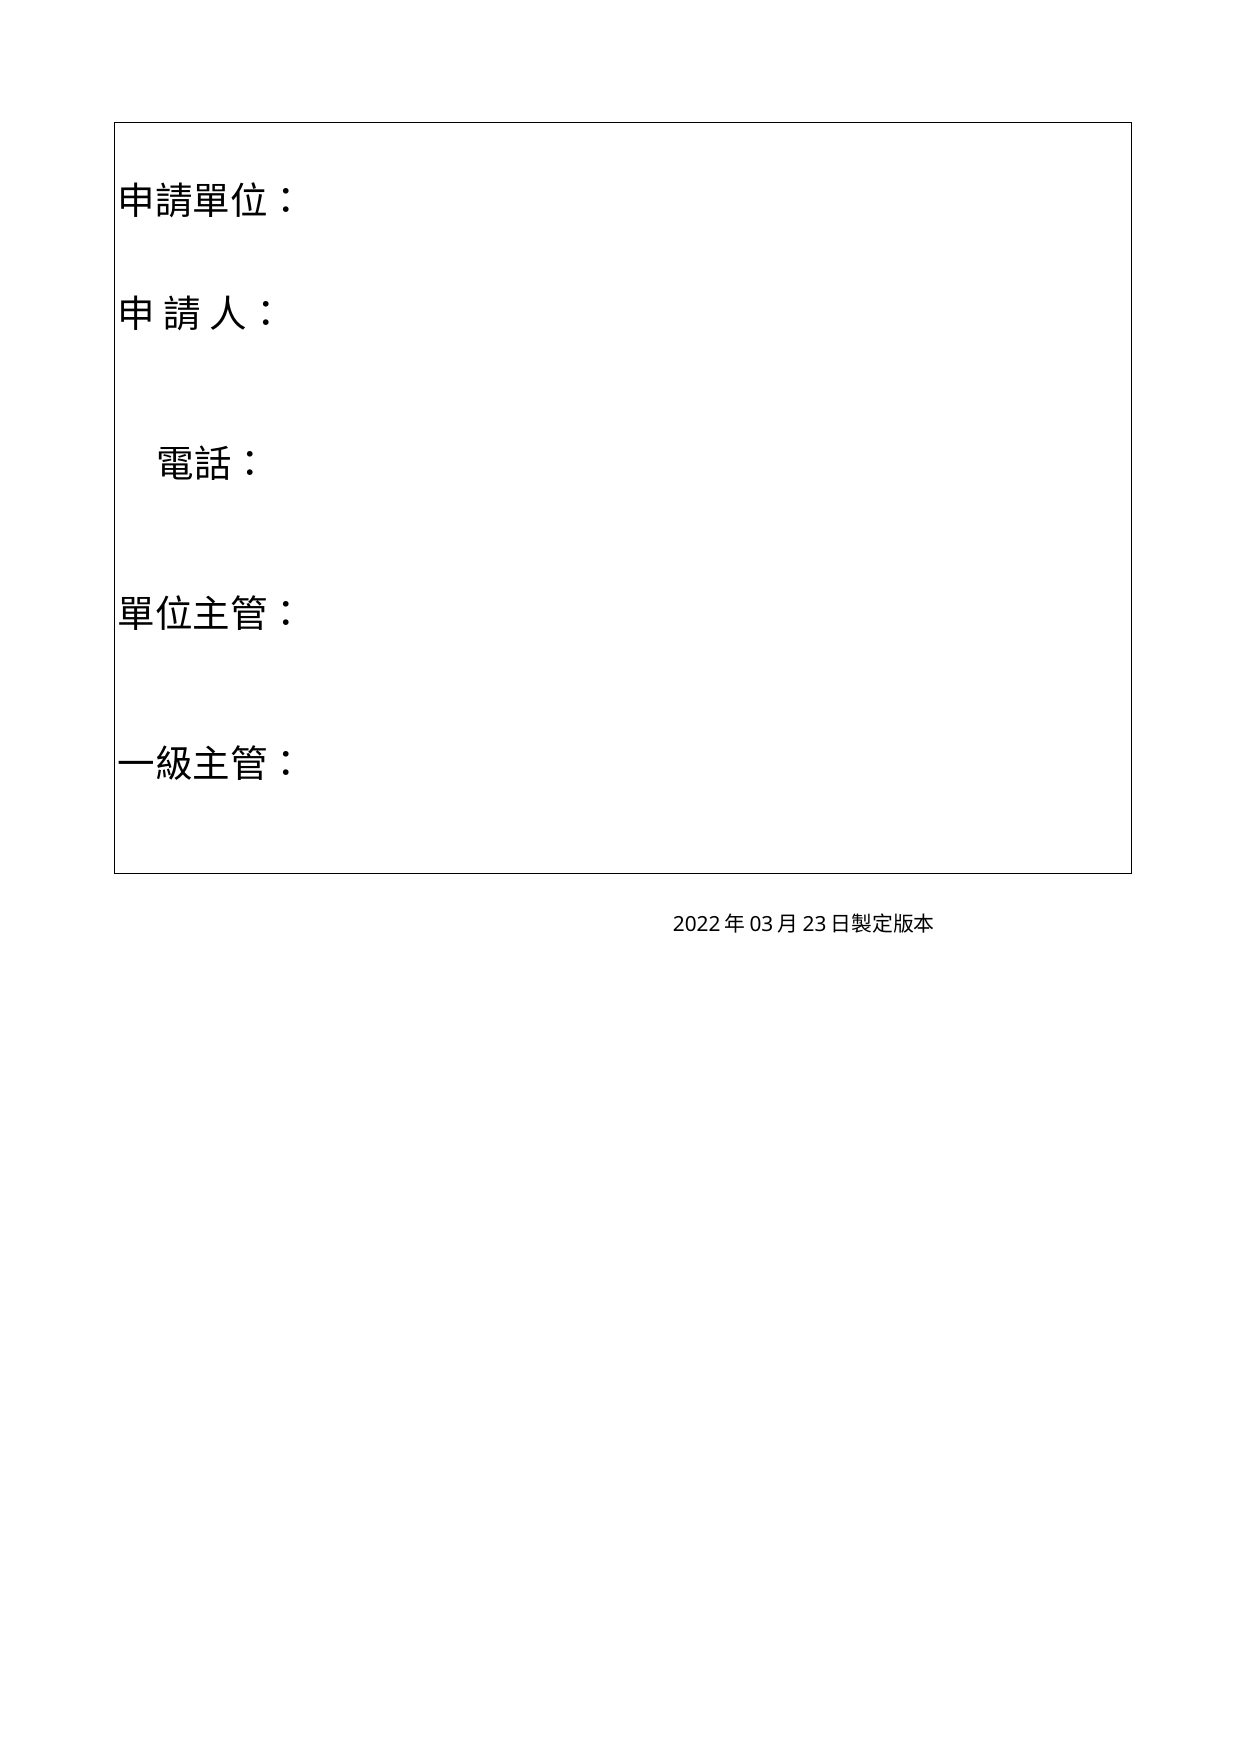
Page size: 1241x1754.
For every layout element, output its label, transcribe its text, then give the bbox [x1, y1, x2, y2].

table_cell 申請單位： 申 請 人： 電話： 單位主管： 一級主管： [115, 123, 1131, 873]
text 2022年03月23日製定版本 [118, 912, 1110, 937]
